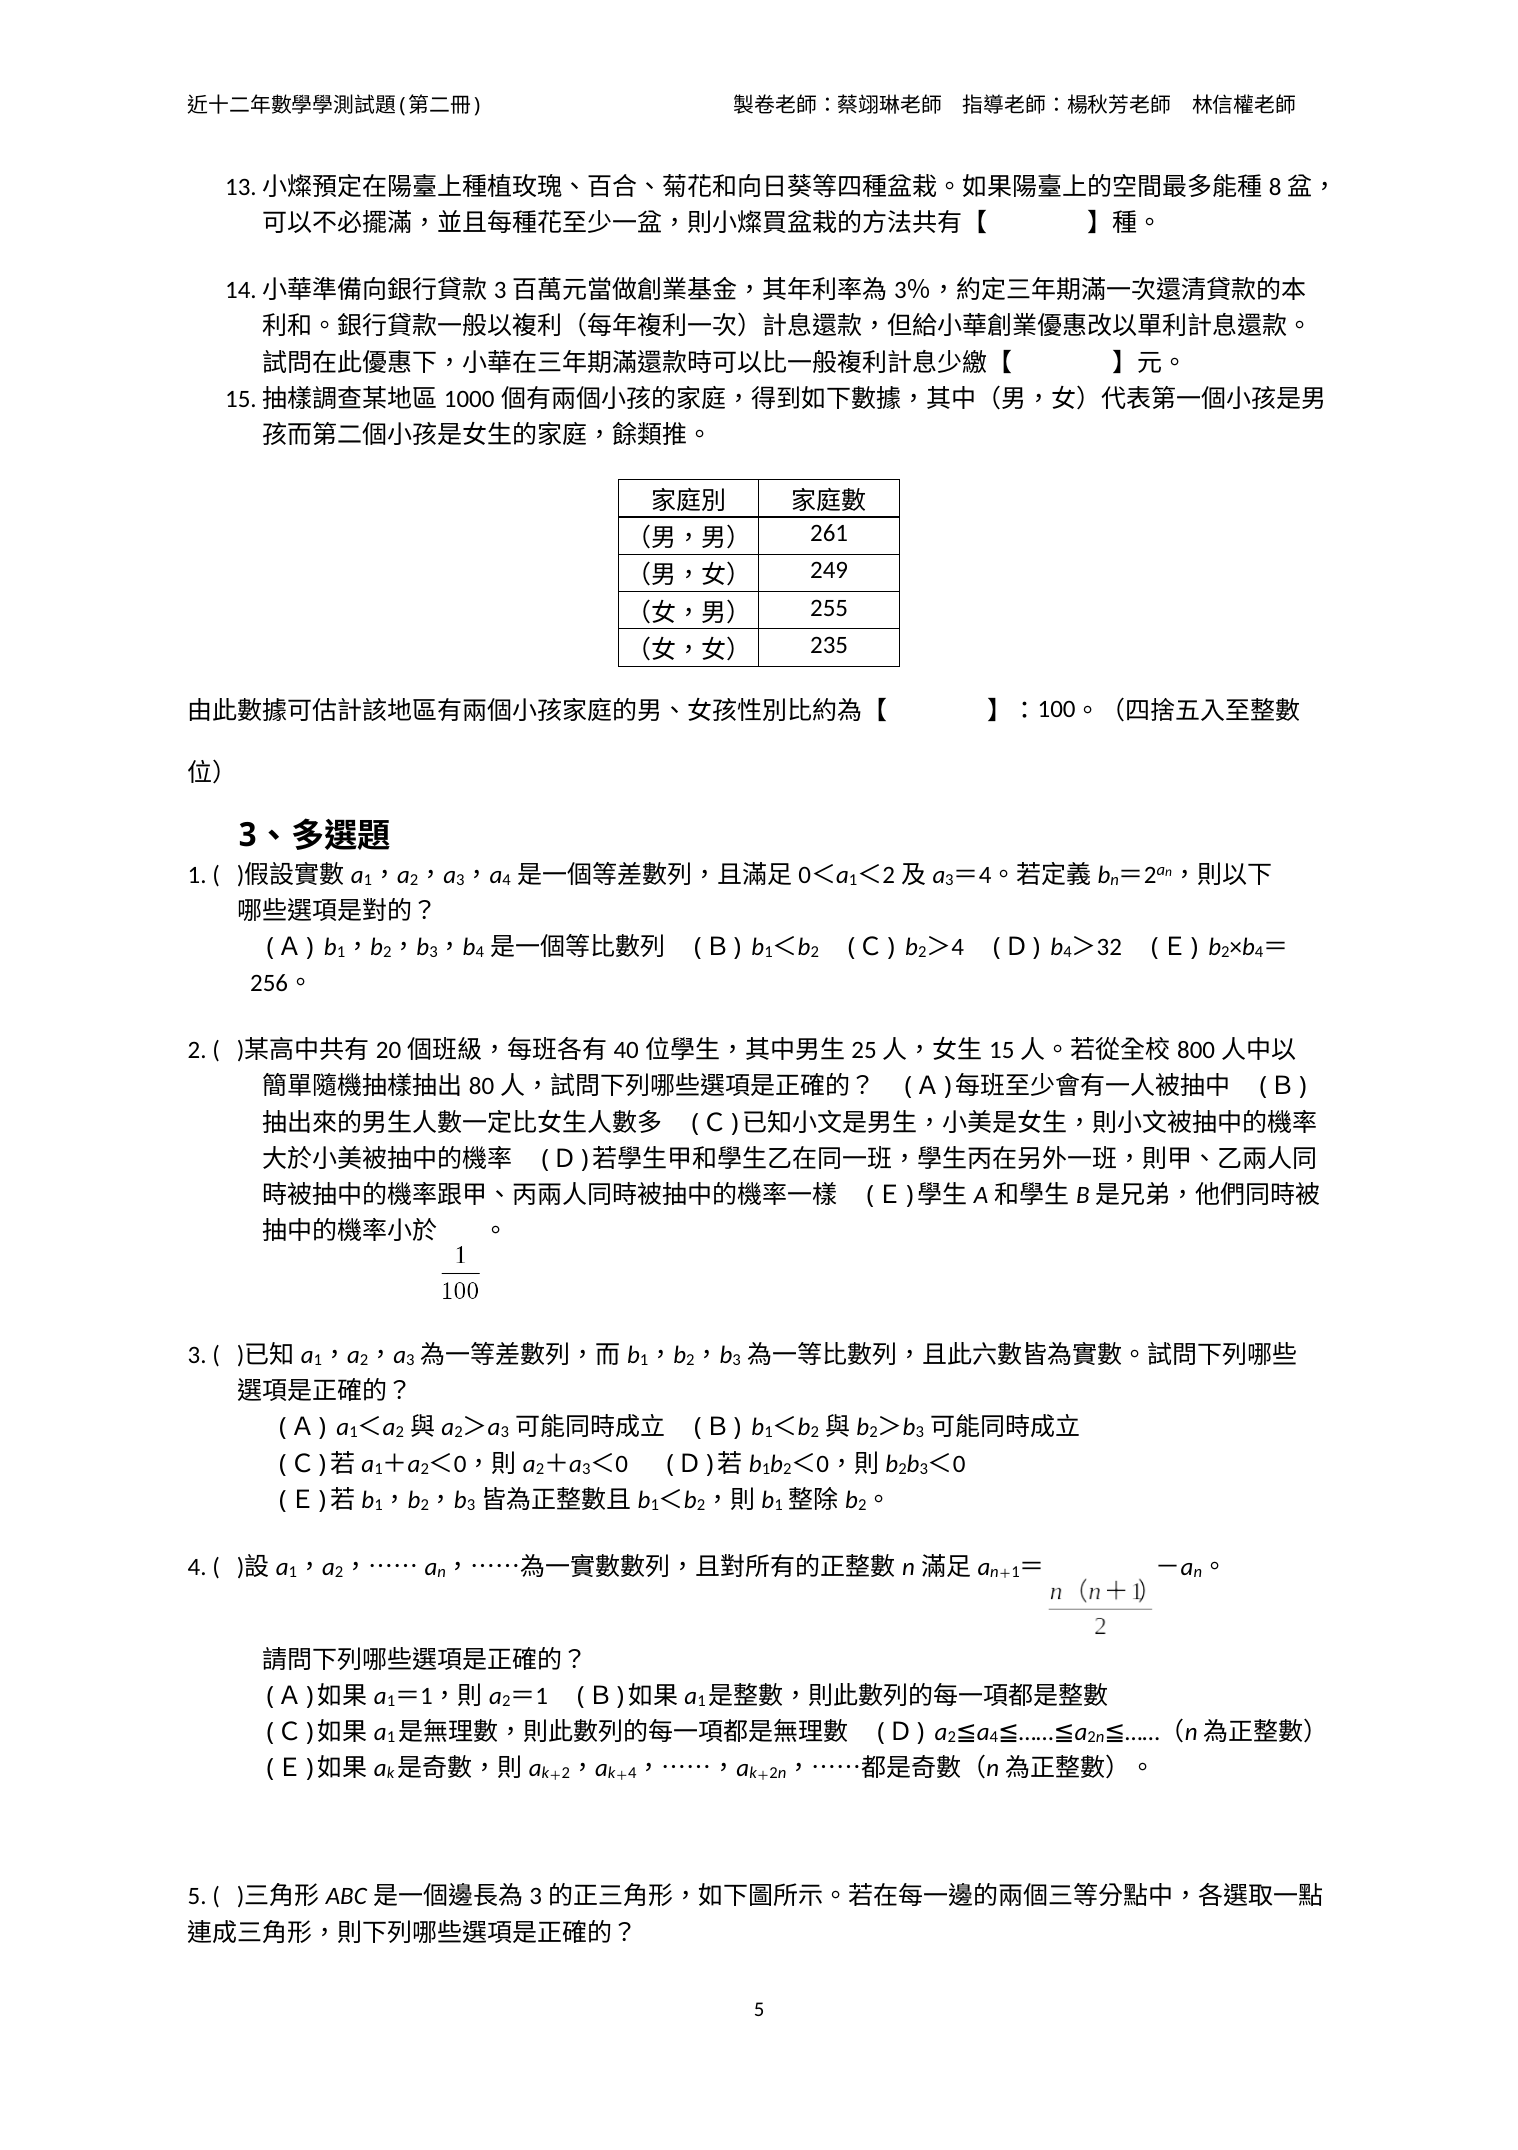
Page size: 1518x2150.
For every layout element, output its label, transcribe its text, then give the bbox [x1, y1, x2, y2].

text 4. ( )設 a1，a2，…… an，……為一實數數列，且對所有的正整數 n 滿足 an＋1＝－an。 [187, 1546, 1330, 1639]
text 3. ( )已知 a1，a2，a3 為一等差數列，而 b1，b2，b3 為一等比數列，且此六數皆為實數。試問下列哪些 [187, 1334, 1330, 1371]
list 小燦預定在陽臺上種植玫瑰、百合、菊花和向日葵等四種盆栽。如果陽臺上的空間最多能種 8 盆，可以不必擺滿，並且每種花至少一盆，則小燦買盆栽的方法共有【 】種。 [225, 167, 1330, 239]
table_cell 255 [759, 592, 899, 628]
text (Ａ) a1＜a2 與 a2＞a3 可能同時成立 (Ｂ) b1＜b2 與 b2＞b3 可能同時成立 [275, 1407, 1330, 1443]
table_header 家庭數 [759, 480, 899, 516]
list 小華準備向銀行貸款 3 百萬元當做創業基金，其年利率為 3％，約定三年期滿一次還清貸款的本利和。銀行貸款一般以複利（每年複利一次）計息還款，但給小華創業優惠改以單利計息還款。試問在此優惠下，小華在三年期滿還款時可以比一般複利計息少繳【 】元。 [225, 269, 1330, 378]
table_cell （女，女） [619, 629, 758, 666]
table_header 家庭別 [619, 480, 758, 516]
text (Ａ) b1，b2，b3，b4 是一個等比數列 (Ｂ) b1＜b2 (Ｃ) b2＞4 (Ｄ) b4＞32 (Ｅ) b2×b4＝256。 [250, 927, 1330, 999]
list 抽樣調查某地區 1000 個有兩個小孩的家庭，得到如下數據，其中（男，女）代表第一個小孩是男孩而第二個小孩是女生的家庭，餘類推。 [225, 378, 1330, 451]
text 簡單隨機抽樣抽出 80 人，試問下列哪些選項是正確的？ (Ａ)每班至少會有一人被抽中 (Ｂ)抽出來的男生人數一定比女生人數多 (Ｃ)已知小文是男生，小美是女生，則小文被抽中的機率大於小美被抽中的機率 (Ｄ)若學生甲和學生乙在同一班，學生丙在另外一班，則甲、乙兩人同時被抽中的機率跟甲、丙兩人同時被抽中的機率一樣 (Ｅ)學生 A 和學生 B 是兄弟，他們同時被抽中的機率小於。 [262, 1066, 1330, 1304]
table_cell （女，男） [619, 592, 758, 628]
table_cell 235 [759, 629, 899, 666]
text 2. ( )某高中共有 20 個班級，每班各有 40 位學生，其中男生 25 人，女生 15 人。若從全校 800 人中以 [187, 1029, 1330, 1066]
text (Ｃ)若 a1＋a2＜0，則 a2＋a3＜0 (Ｄ)若 b1b2＜0，則 b2b3＜0 [262, 1443, 1330, 1479]
table_cell （男，女） [619, 555, 758, 591]
text 請問下列哪些選項是正確的？ [262, 1639, 1330, 1675]
text 由此數據可估計該地區有兩個小孩家庭的男、女孩性別比約為【 】：100。（四捨五入至整數位） [187, 667, 1330, 792]
text 5. ( )三角形 ABC 是一個邊長為 3 的正三角形，如下圖所示。若在每一邊的兩個三等分點中，各選取一點連成三角形，則下列哪些選項是正確的？ [187, 1876, 1330, 1948]
text (Ｃ)如果 a1 是無理數，則此數列的每一項都是無理數 (Ｄ) a2≦a4≦……≦a2n≦……（n 為正整數） (Ｅ)如果 ak 是奇數，則 ak＋2，ak＋4，……，ak＋2n，……都是奇數（n 為正整數）。 [262, 1712, 1330, 1784]
text (Ａ)如果 a1＝1，則 a2＝1 (Ｂ)如果 a1 是整數，則此數列的每一項都是整數 [262, 1675, 1330, 1712]
text 哪些選項是對的？ [237, 890, 1330, 927]
text (Ｅ)若 b1，b2，b3 皆為正整數且 b1＜b2，則 b1 整除 b2。 [250, 1479, 1330, 1516]
table_cell 249 [759, 555, 899, 591]
table_cell （男，男） [619, 518, 758, 554]
table_cell 261 [759, 518, 899, 554]
text 選項是正確的？ [237, 1371, 1330, 1407]
list 多選題 [237, 792, 1330, 854]
text 1. ( )假設實數 a1，a2，a3，a4 是一個等差數列，且滿足 0＜a1＜2 及 a3＝4。若定義 bn＝2an，則以下 [187, 854, 1330, 890]
